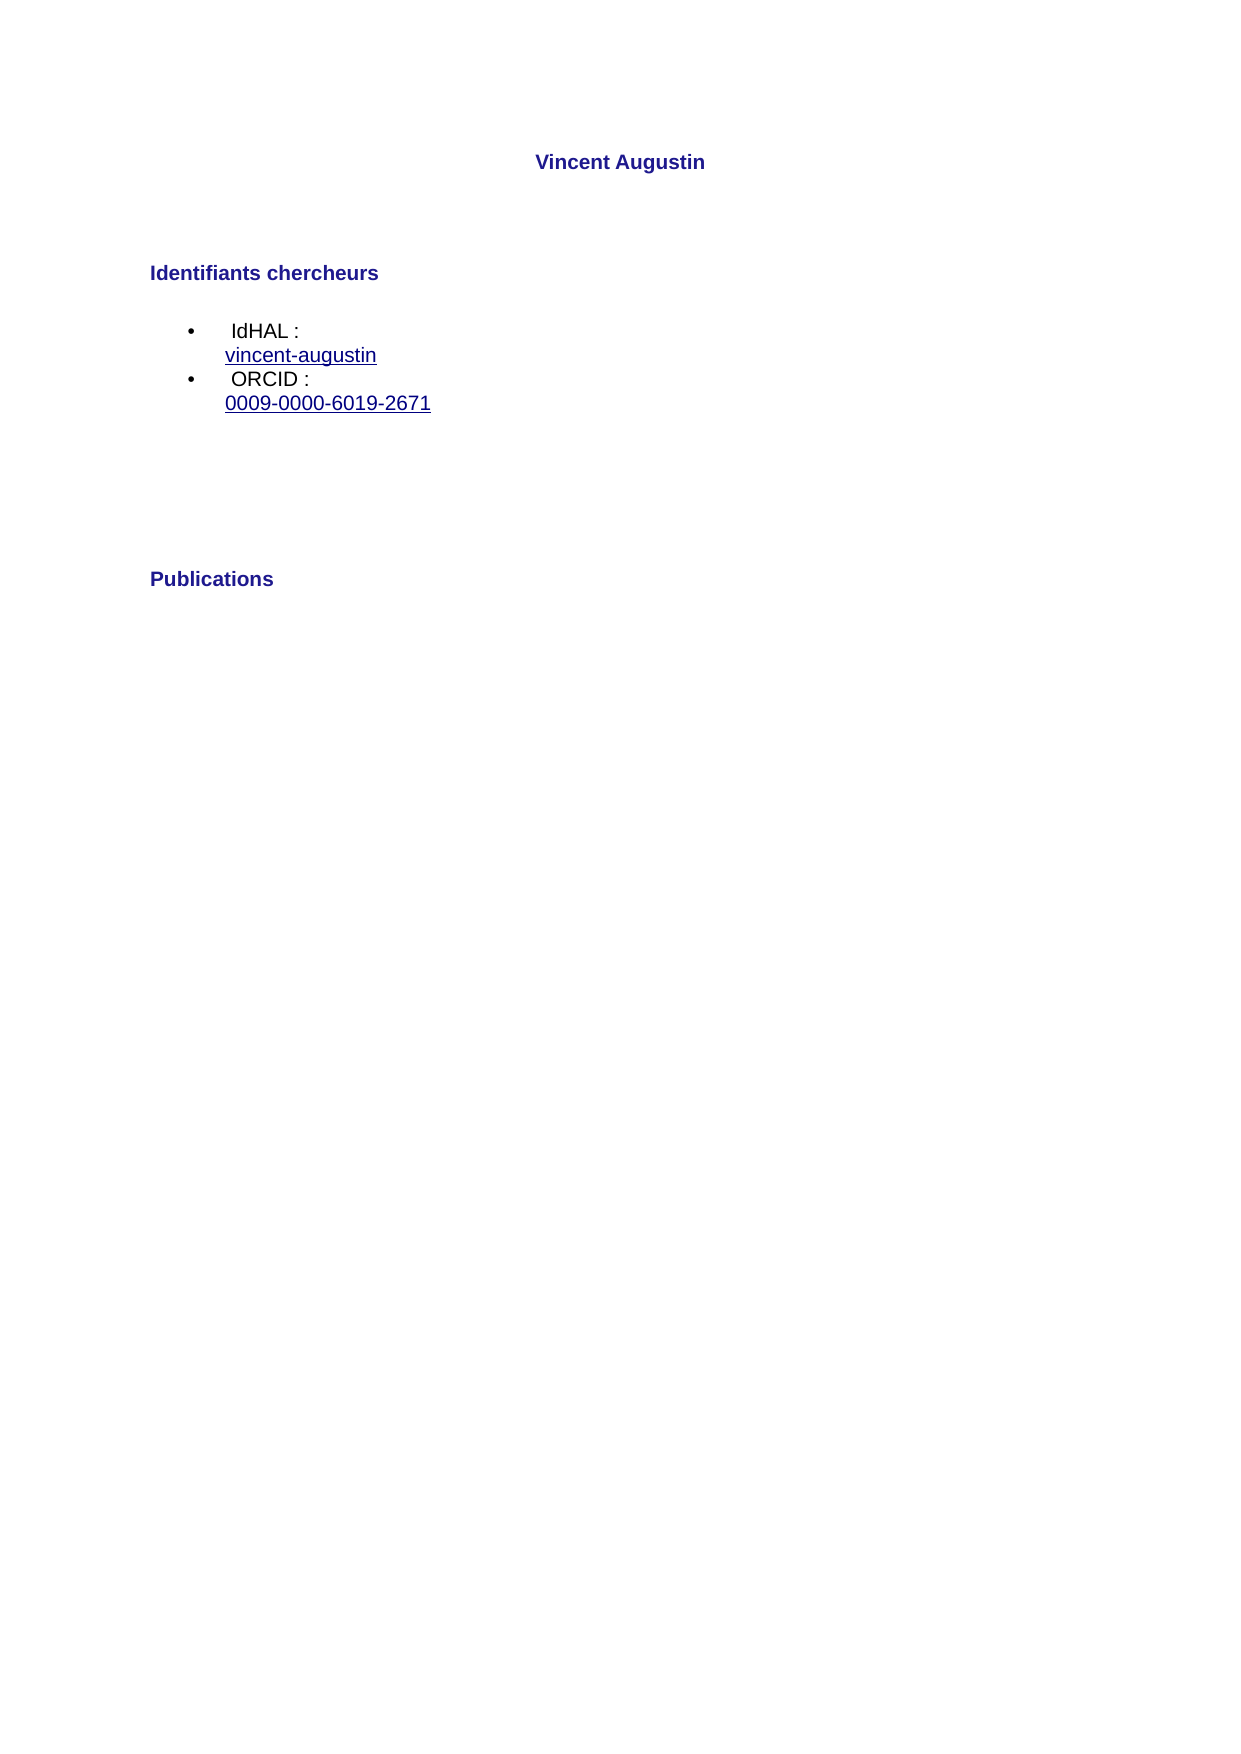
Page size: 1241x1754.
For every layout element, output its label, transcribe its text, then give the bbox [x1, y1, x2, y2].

list IdHAL : [187, 319, 1090, 343]
subtitle Publications [150, 567, 1090, 591]
subtitle Identifiants chercheurs [150, 260, 1090, 284]
subtitle Vincent Augustin [150, 150, 1090, 174]
list vincent-augustin [187, 343, 1090, 367]
list 0009-0000-6019-2671 [187, 391, 1090, 414]
list ORCID : [187, 367, 1090, 391]
